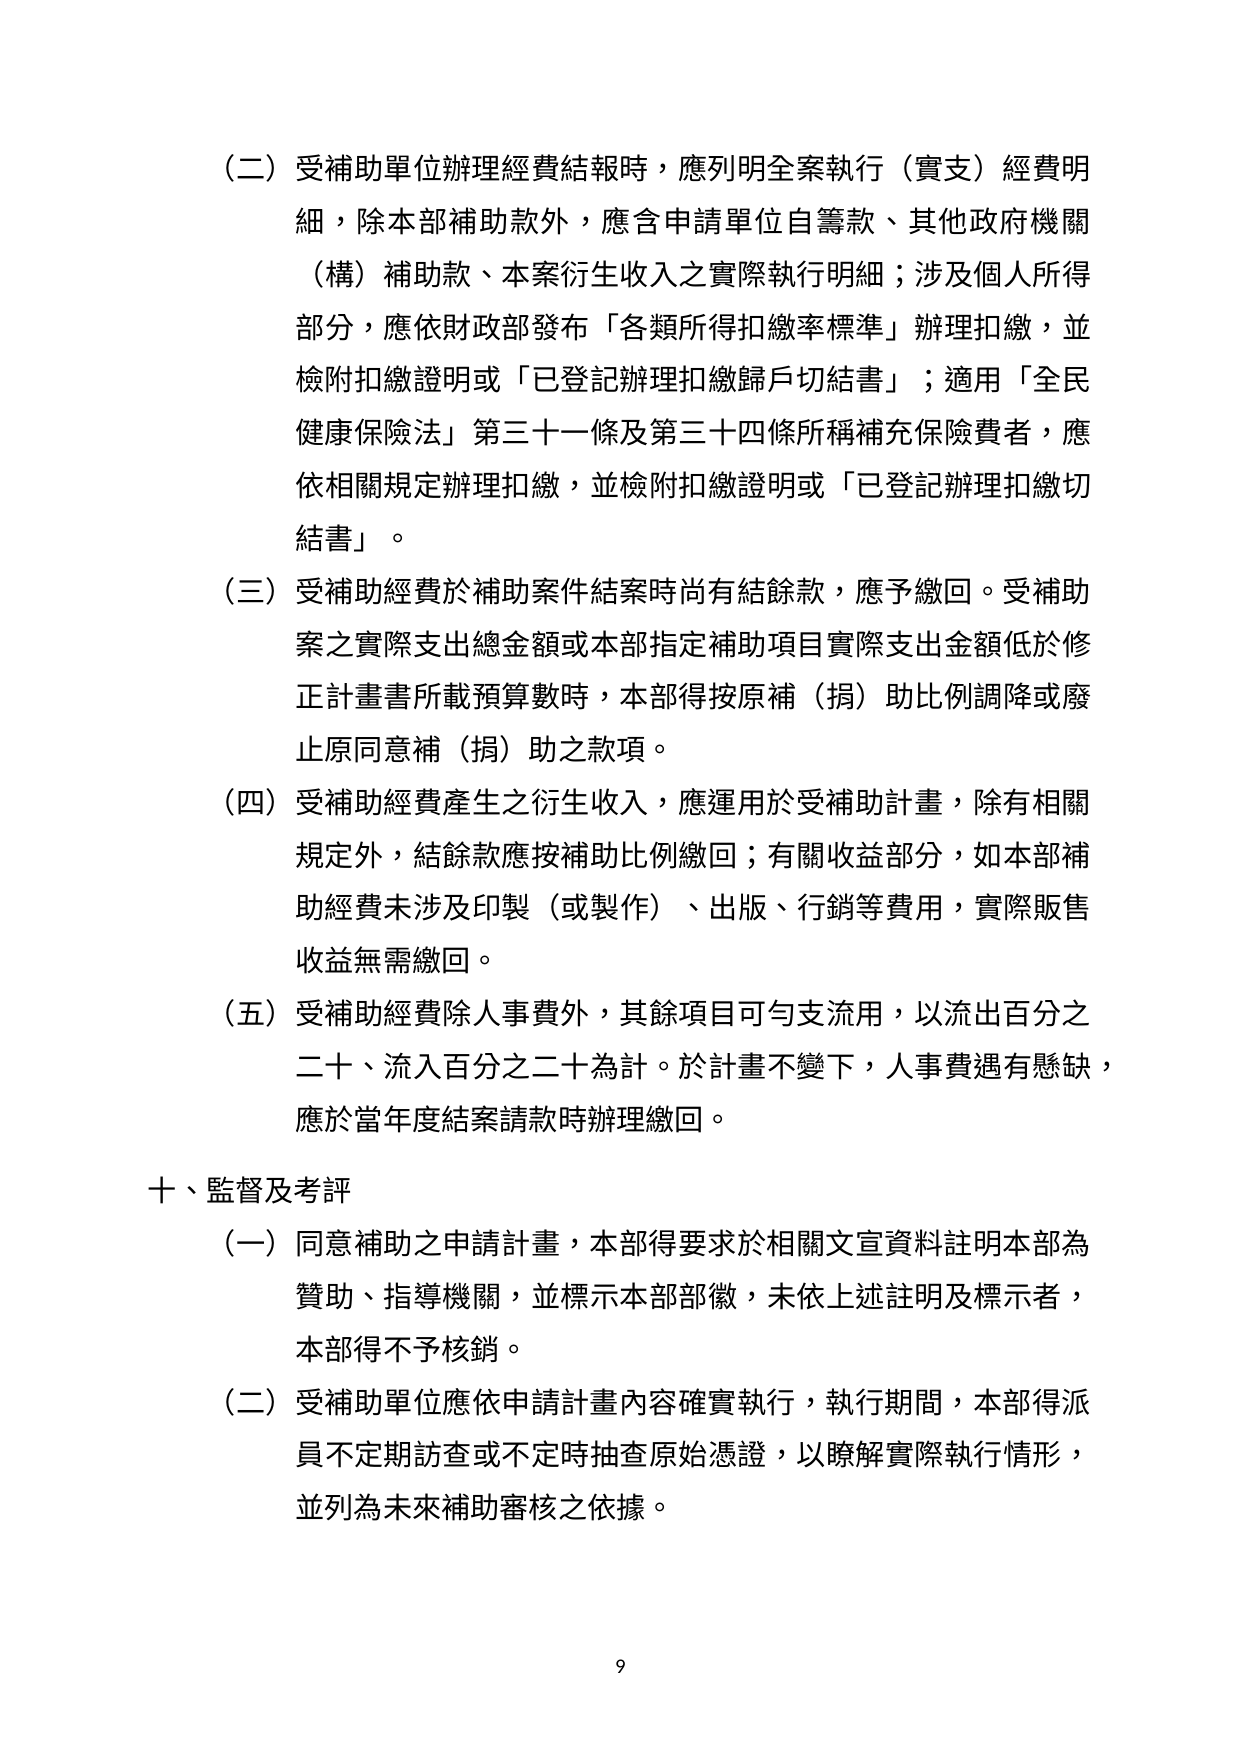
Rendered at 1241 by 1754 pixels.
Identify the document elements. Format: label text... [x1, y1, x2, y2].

text （四）受補助經費產生之衍生收入，應運用於受補助計畫，除有相關規定外，結餘款應按補助比例繳回；有關收益部分，如本部補助經費未涉及印製（或製作）、出版、行銷等費用，實際販售收益無需繳回。 [207, 779, 1092, 980]
text 十、監督及考評 [148, 1168, 1092, 1210]
text （二）受補助單位辦理經費結報時，應列明全案執行（實支）經費明細，除本部補助款外，應含申請單位自籌款、其他政府機關（構）補助款、本案衍生收入之實際執行明細；涉及個人所得部分，應依財政部發布「各類所得扣繳率標準」辦理扣繳，並檢附扣繳證明或「已登記辦理扣繳歸戶切結書」；適用「全民健康保險法」第三十一條及第三十四條所稱補充保險費者，應依相關規定辦理扣繳，並檢附扣繳證明或「已登記辦理扣繳切結書」。 [207, 146, 1092, 558]
text （二）受補助單位應依申請計畫內容確實執行，執行期間，本部得派員不定期訪查或不定時抽查原始憑證，以瞭解實際執行情形，並列為未來補助審核之依據。 [207, 1379, 1092, 1527]
text （五）受補助經費除人事費外，其餘項目可勻支流用，以流出百分之二十、流入百分之二十為計。於計畫不變下，人事費遇有懸缺，應於當年度結案請款時辦理繳回。 [207, 991, 1092, 1139]
text （一）同意補助之申請計畫，本部得要求於相關文宣資料註明本部為贊助、指導機關，並標示本部部徽，未依上述註明及標示者，本部得不予核銷。 [207, 1221, 1092, 1369]
text （三）受補助經費於補助案件結案時尚有結餘款，應予繳回。受補助案之實際支出總金額或本部指定補助項目實際支出金額低於修正計畫書所載預算數時，本部得按原補（捐）助比例調降或廢止原同意補（捐）助之款項。 [207, 568, 1092, 769]
